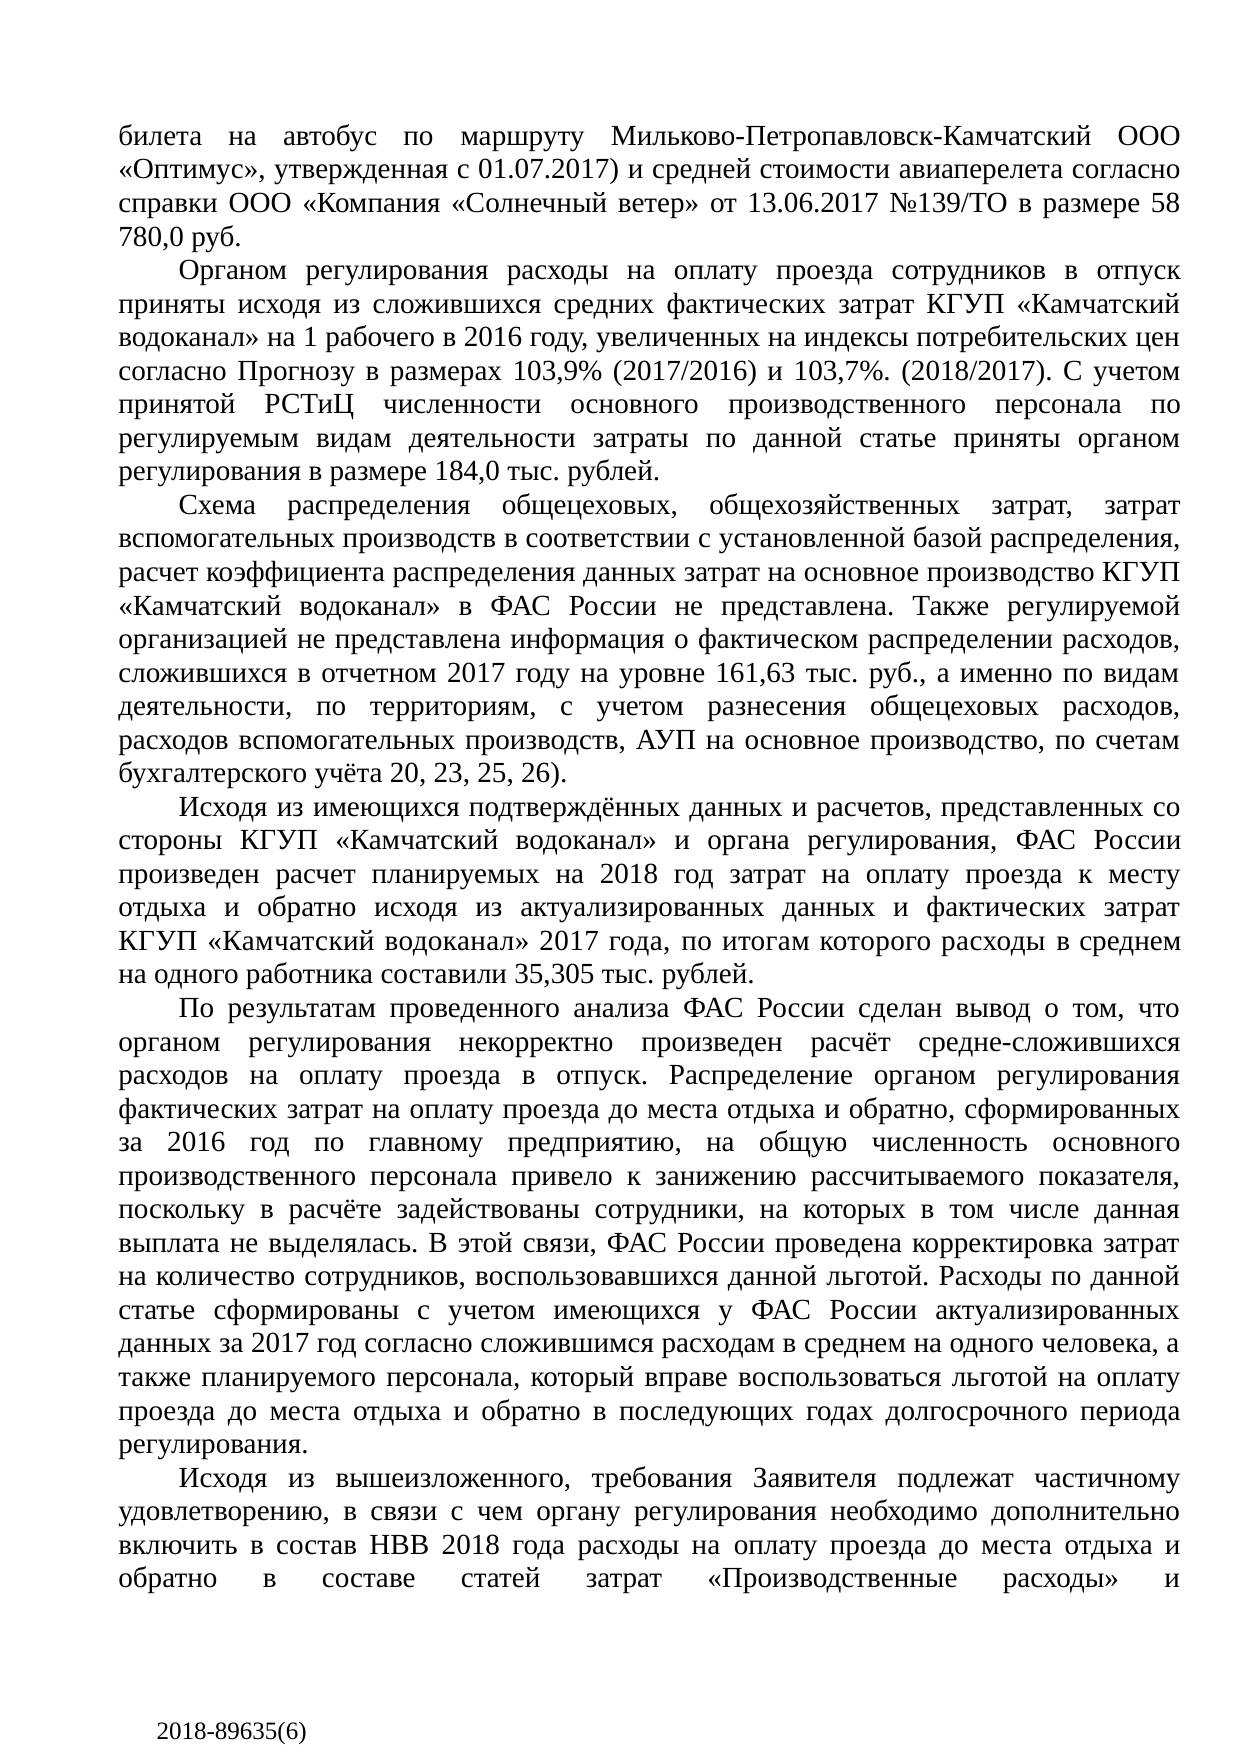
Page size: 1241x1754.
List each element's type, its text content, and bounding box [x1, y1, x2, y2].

text Исходя из имеющихся подтверждённых данных и расчетов, представленных со стороны КГУП «Камчатский водоканал» и органа регулирования, ФАС России произведен расчет планируемых на 2018 год затрат на оплату проезда к месту отдыха и обратно исходя из актуализированных данных и фактических затрат КГУП «Камчатский водоканал» 2017 года, по итогам которого расходы в среднем на одного работника составили 35,305 тыс. рублей. [118, 789, 1181, 990]
text По результатам проведенного анализа ФАС России сделан вывод о том, что органом регулирования некорректно произведен расчёт средне-сложившихся расходов на оплату проезда в отпуск. Распределение органом регулирования фактических затрат на оплату проезда до места отдыха и обратно, сформированных за 2016 год по главному предприятию, на общую численность основного производственного персонала привело к занижению рассчитываемого показателя, поскольку в расчёте задействованы сотрудники, на которых в том числе данная выплата не выделялась. В этой связи, ФАС России проведена корректировка затрат на количество сотрудников, воспользовавшихся данной льготой. Расходы по данной статье сформированы с учетом имеющихся у ФАС России актуализированных данных за 2017 год согласно сложившимся расходам в среднем на одного человека, а также планируемого персонала, который вправе воспользоваться льготой на оплату проезда до места отдыха и обратно в последующих годах долгосрочного периода регулирования. [118, 990, 1181, 1460]
text билета на автобус по маршруту Мильково-Петропавловск-Камчатский ООО «Оптимус», утвержденная с 01.07.2017) и средней стоимости авиаперелета согласно справки ООО «Компания «Солнечный ветер» от 13.06.2017 №139/ТО в размере 58 780,0 руб. [118, 118, 1181, 252]
text Органом регулирования расходы на оплату проезда сотрудников в отпуск приняты исходя из сложившихся средних фактических затрат КГУП «Камчатский водоканал» на 1 рабочего в 2016 году, увеличенных на индексы потребительских цен согласно Прогнозу в размерах 103,9% (2017/2016) и 103,7%. (2018/2017). С учетом принятой РСТиЦ численности основного производственного персонала по регулируемым видам деятельности затраты по данной статье приняты органом регулирования в размере 184,0 тыс. рублей. [118, 252, 1181, 487]
text Исходя из вышеизложенного, требования Заявителя подлежат частичному удовлетворению, в связи с чем органу регулирования необходимо дополнительно включить в состав НВВ 2018 года расходы на оплату проезда до места отдыха и обратно в составе статей затрат «Производственные расходы» и [118, 1460, 1181, 1594]
text Схема распределения общецеховых, общехозяйственных затрат, затрат вспомогательных производств в соответствии с установленной базой распределения, расчет коэффициента распределения данных затрат на основное производство КГУП «Камчатский водоканал» в ФАС России не представлена. Также регулируемой организацией не представлена информация о фактическом распределении расходов, сложившихся в отчетном 2017 году на уровне 161,63 тыс. руб., а именно по видам деятельности, по территориям, с учетом разнесения общецеховых расходов, расходов вспомогательных производств, АУП на основное производство, по счетам бухгалтерского учёта 20, 23, 25, 26). [118, 487, 1181, 789]
